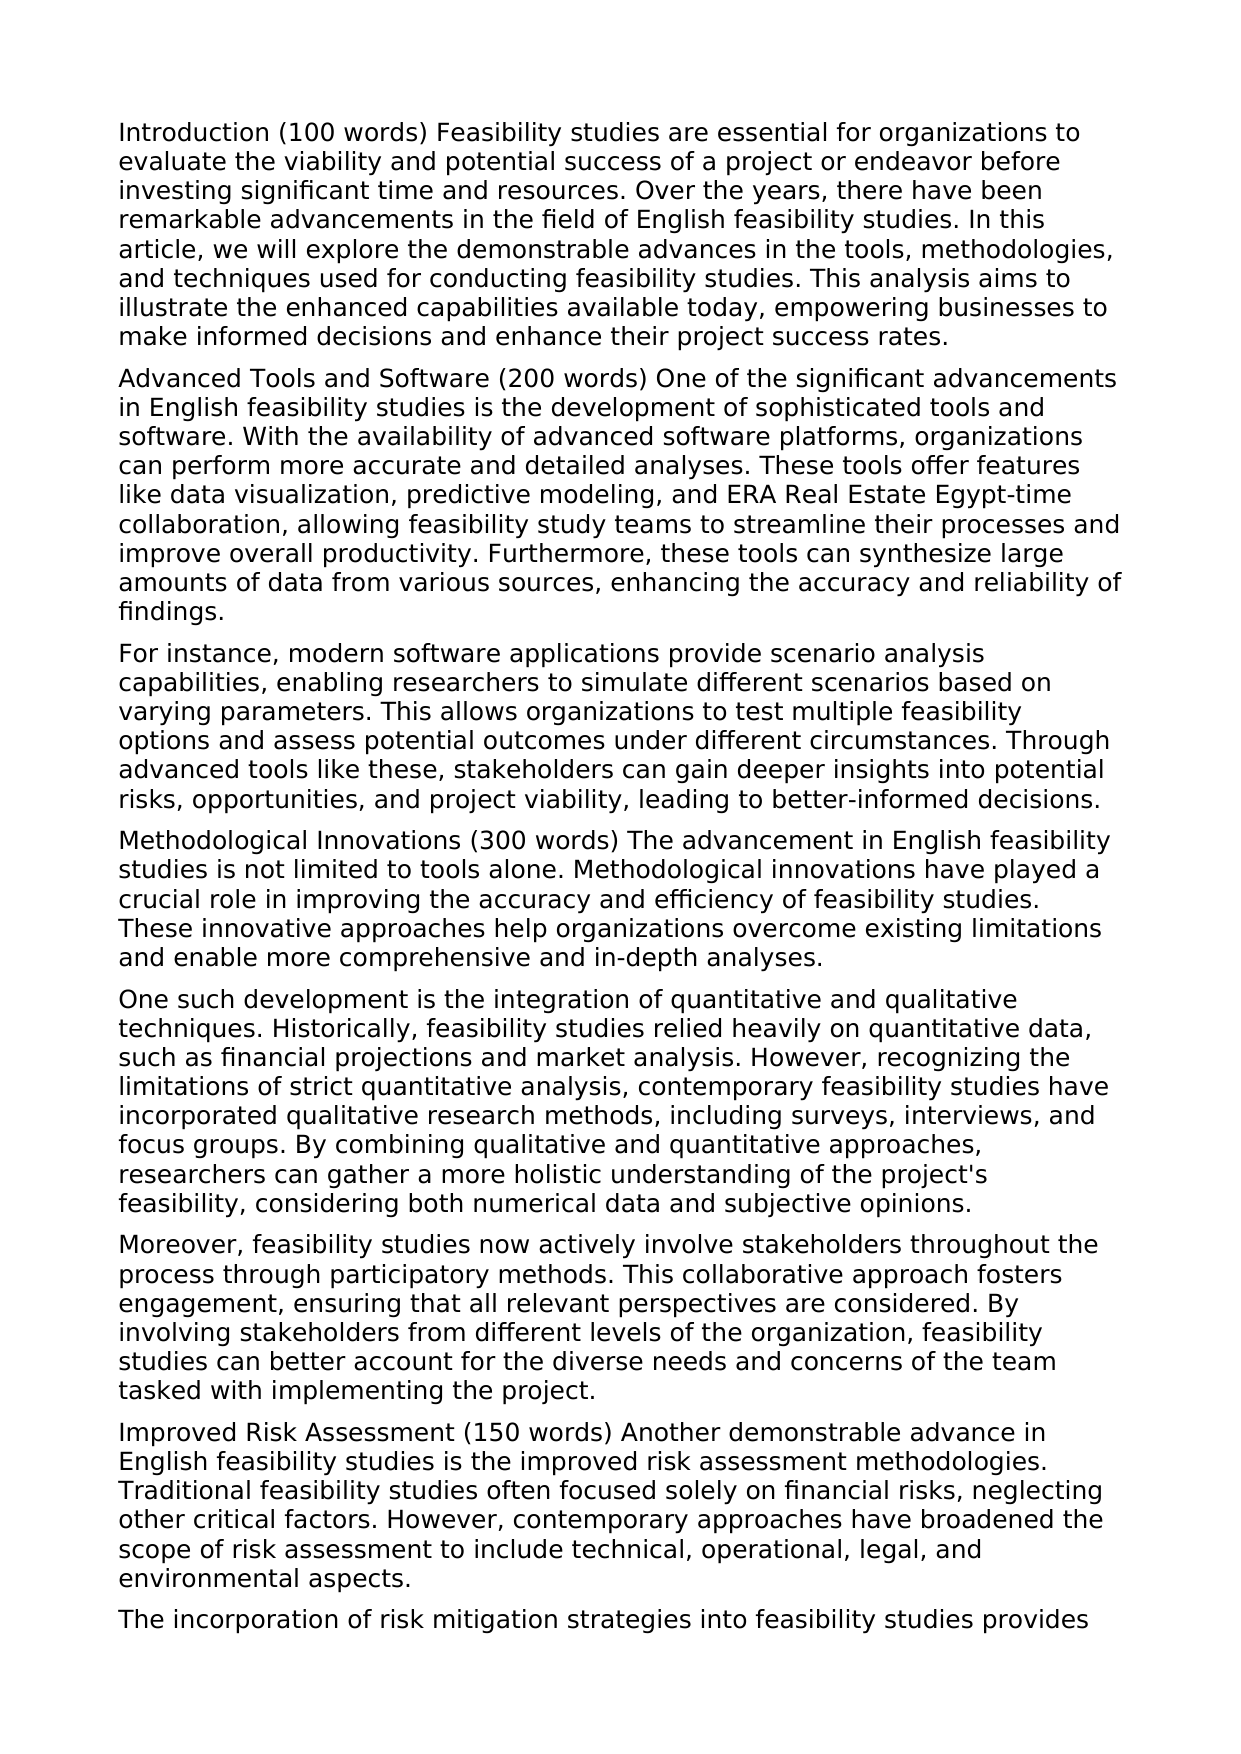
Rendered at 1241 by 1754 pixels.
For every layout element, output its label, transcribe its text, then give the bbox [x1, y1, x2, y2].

text The incorporation of risk mitigation strategies into feasibility studies provides [118, 1606, 1122, 1635]
text One such development is the integration of quantitative and qualitative techniques. Historically, feasibility studies relied heavily on quantitative data, such as financial projections and market analysis. However, recognizing the limitations of strict quantitative analysis, contemporary feasibility studies have incorporated qualitative research methods, including surveys, interviews, and focus groups. By combining qualitative and quantitative approaches, researchers can gather a more holistic understanding of the project's feasibility, considering both numerical data and subjective opinions. [118, 985, 1122, 1218]
text For instance, modern software applications provide scenario analysis capabilities, enabling researchers to simulate different scenarios based on varying parameters. This allows organizations to test multiple feasibility options and assess potential outcomes under different circumstances. Through advanced tools like these, stakeholders can gain deeper insights into potential risks, opportunities, and project viability, leading to better-informed decisions. [118, 639, 1122, 814]
text Improved Risk Assessment (150 words) Another demonstrable advance in English feasibility studies is the improved risk assessment methodologies. Traditional feasibility studies often focused solely on financial risks, neglecting other critical factors. However, contemporary approaches have broadened the scope of risk assessment to include technical, operational, legal, and environmental aspects. [118, 1418, 1122, 1593]
text Moreover, feasibility studies now actively involve stakeholders throughout the process through participatory methods. This collaborative approach fosters engagement, ensuring that all relevant perspectives are considered. By involving stakeholders from different levels of the organization, feasibility studies can better account for the diverse needs and concerns of the team tasked with implementing the project. [118, 1231, 1122, 1406]
text Methodological Innovations (300 words) The advancement in English feasibility studies is not limited to tools alone. Methodological innovations have played a crucial role in improving the accuracy and efficiency of feasibility studies. These innovative approaches help organizations overcome existing limitations and enable more comprehensive and in-depth analyses. [118, 826, 1122, 972]
text Introduction (100 words) Feasibility studies are essential for organizations to evaluate the viability and potential success of a project or endeavor before investing significant time and resources. Over the years, there have been remarkable advancements in the field of English feasibility studies. In this article, we will explore the demonstrable advances in the tools, methodologies, and techniques used for conducting feasibility studies. This analysis aims to illustrate the enhanced capabilities available today, empowering businesses to make informed decisions and enhance their project success rates. [118, 118, 1122, 351]
text Advanced Tools and Software (200 words) One of the significant advancements in English feasibility studies is the development of sophisticated tools and software. With the availability of advanced software platforms, organizations can perform more accurate and detailed analyses. These tools offer features like data visualization, predictive modeling, and ERA Real Estate Egypt-time collaboration, allowing feasibility study teams to streamline their processes and improve overall productivity. Furthermore, these tools can synthesize large amounts of data from various sources, enhancing the accuracy and reliability of findings. [118, 364, 1122, 626]
